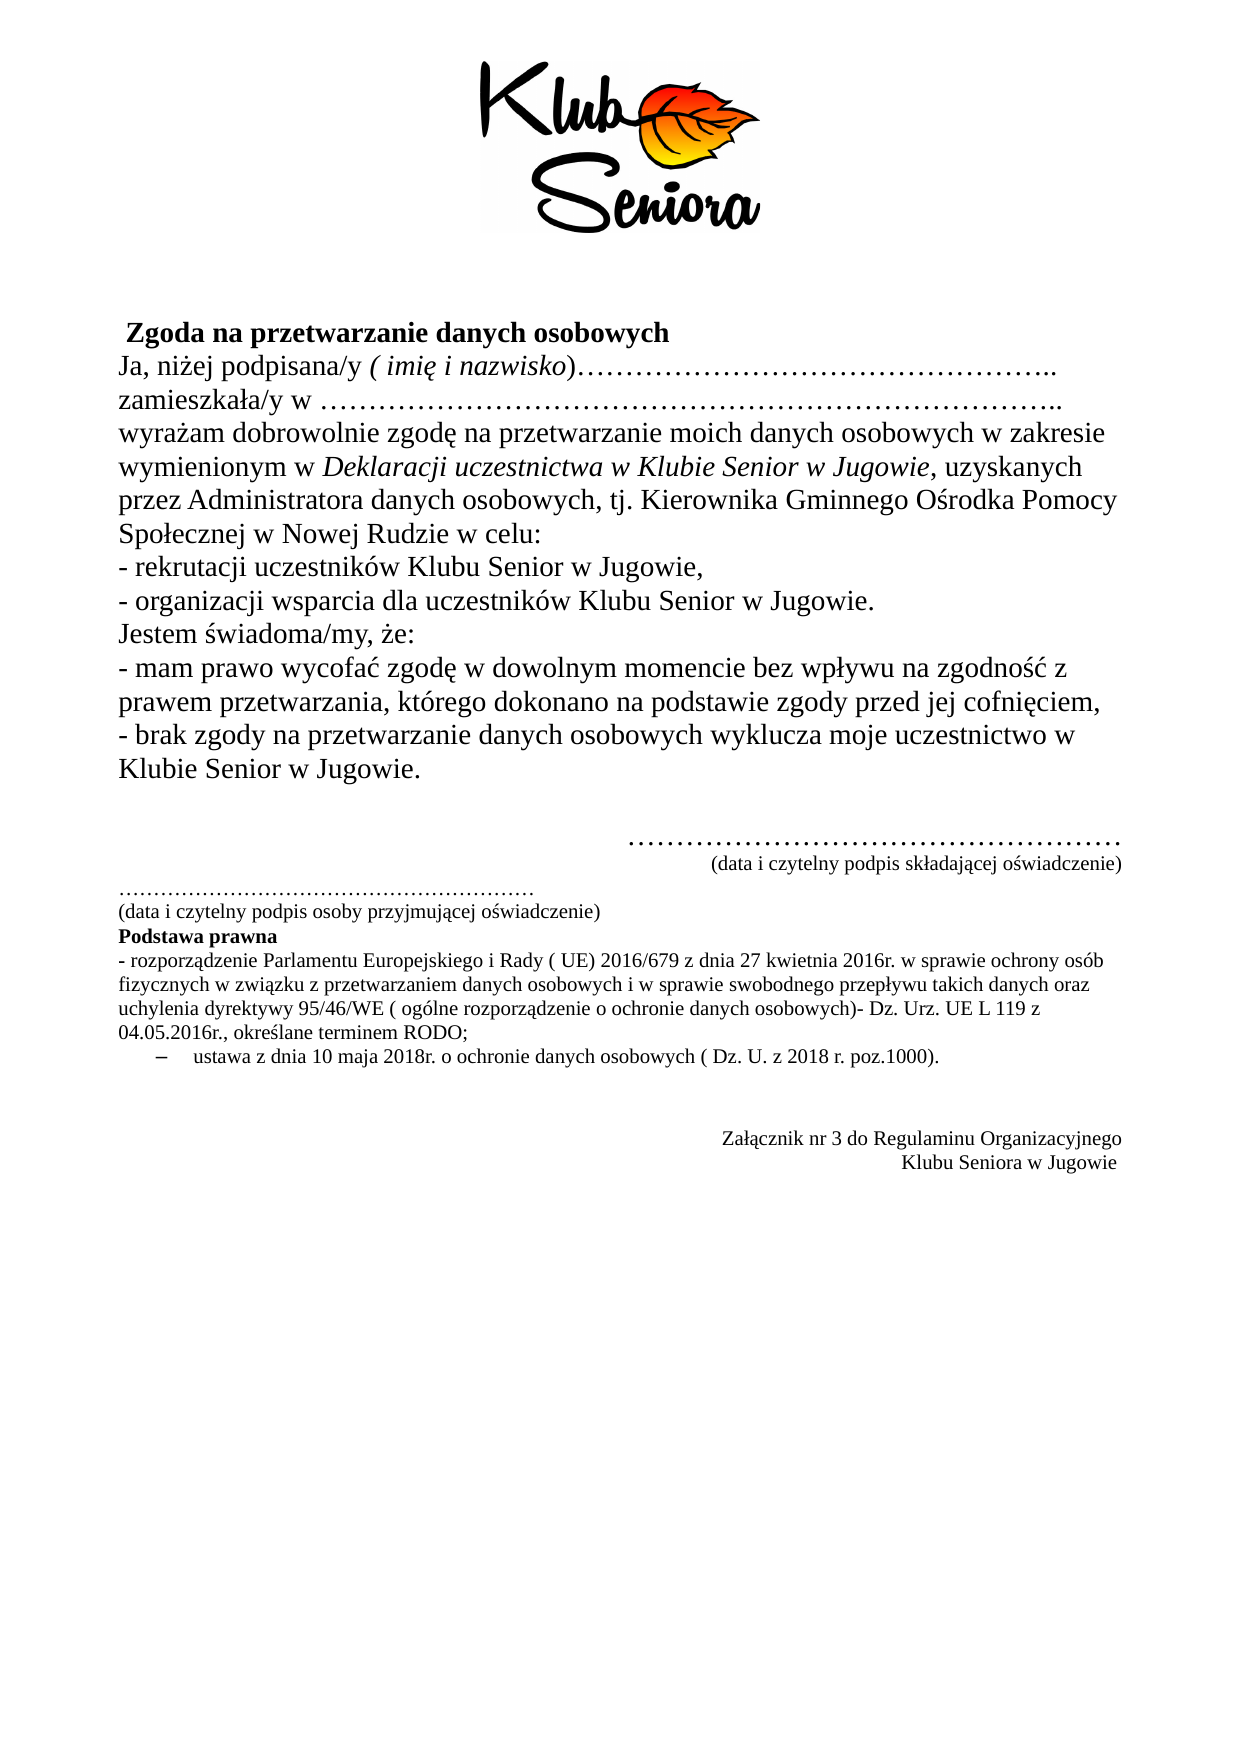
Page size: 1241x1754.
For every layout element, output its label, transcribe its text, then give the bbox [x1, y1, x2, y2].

text Klubu Seniora w Jugowie [118, 1149, 1122, 1174]
text - rekrutacji uczestników Klubu Senior w Jugowie, [118, 549, 1122, 583]
text - mam prawo wycofać zgodę w dowolnym momencie bez wpływu na zgodność z prawem przetwarzania, którego dokonano na podstawie zgody przed jej cofnięciem, [118, 650, 1122, 717]
text Podstawa prawna [118, 923, 1122, 948]
picture [480, 61, 761, 233]
text Załącznik nr 3 do Regulaminu Organizacyjnego [118, 1126, 1122, 1149]
text - organizacji wsparcia dla uczestników Klubu Senior w Jugowie. [118, 583, 1122, 617]
text - brak zgody na przetwarzanie danych osobowych wyklucza moje uczestnictwo w Klubie Senior w Jugowie. [118, 717, 1122, 784]
text …………………………………………… [118, 818, 1122, 851]
text wyrażam dobrowolnie zgodę na przetwarzanie moich danych osobowych w zakresie wymienionym w Deklaracji uczestnictwa w Klubie Senior w Jugowie, uzyskanych przez Administratora danych osobowych, tj. Kierownika Gminnego Ośrodka Pomocy Społecznej w Nowej Rudzie w celu: [118, 415, 1122, 549]
text …………………………………………………… [118, 875, 1122, 899]
list ustawa z dnia 10 maja 2018r. o ochronie danych osobowych ( Dz. U. z 2018 r. poz.1000). [156, 1044, 1122, 1068]
text - rozporządzenie Parlamentu Europejskiego i Rady ( UE) 2016/679 z dnia 27 kwietnia 2016r. w sprawie ochrony osób fizycznych w związku z przetwarzaniem danych osobowych i w sprawie swobodnego przepływu takich danych oraz uchylenia dyrektywy 95/46/WE ( ogólne rozporządzenie o ochronie danych osobowych)- Dz. Urz. UE L 119 z 04.05.2016r., określane terminem RODO; [118, 948, 1122, 1044]
text (data i czytelny podpis osoby przyjmującej oświadczenie) [118, 899, 1122, 923]
text Jestem świadoma/my, że: [118, 617, 1122, 650]
text Ja, niżej podpisana/y ( imię i nazwisko)………………………………………….. [118, 348, 1122, 382]
text (data i czytelny podpis składającej oświadczenie) [118, 851, 1122, 875]
text zamieszkała/y w ………………………………………………………………….. [118, 382, 1122, 415]
text Zgoda na przetwarzanie danych osobowych [118, 315, 1122, 348]
